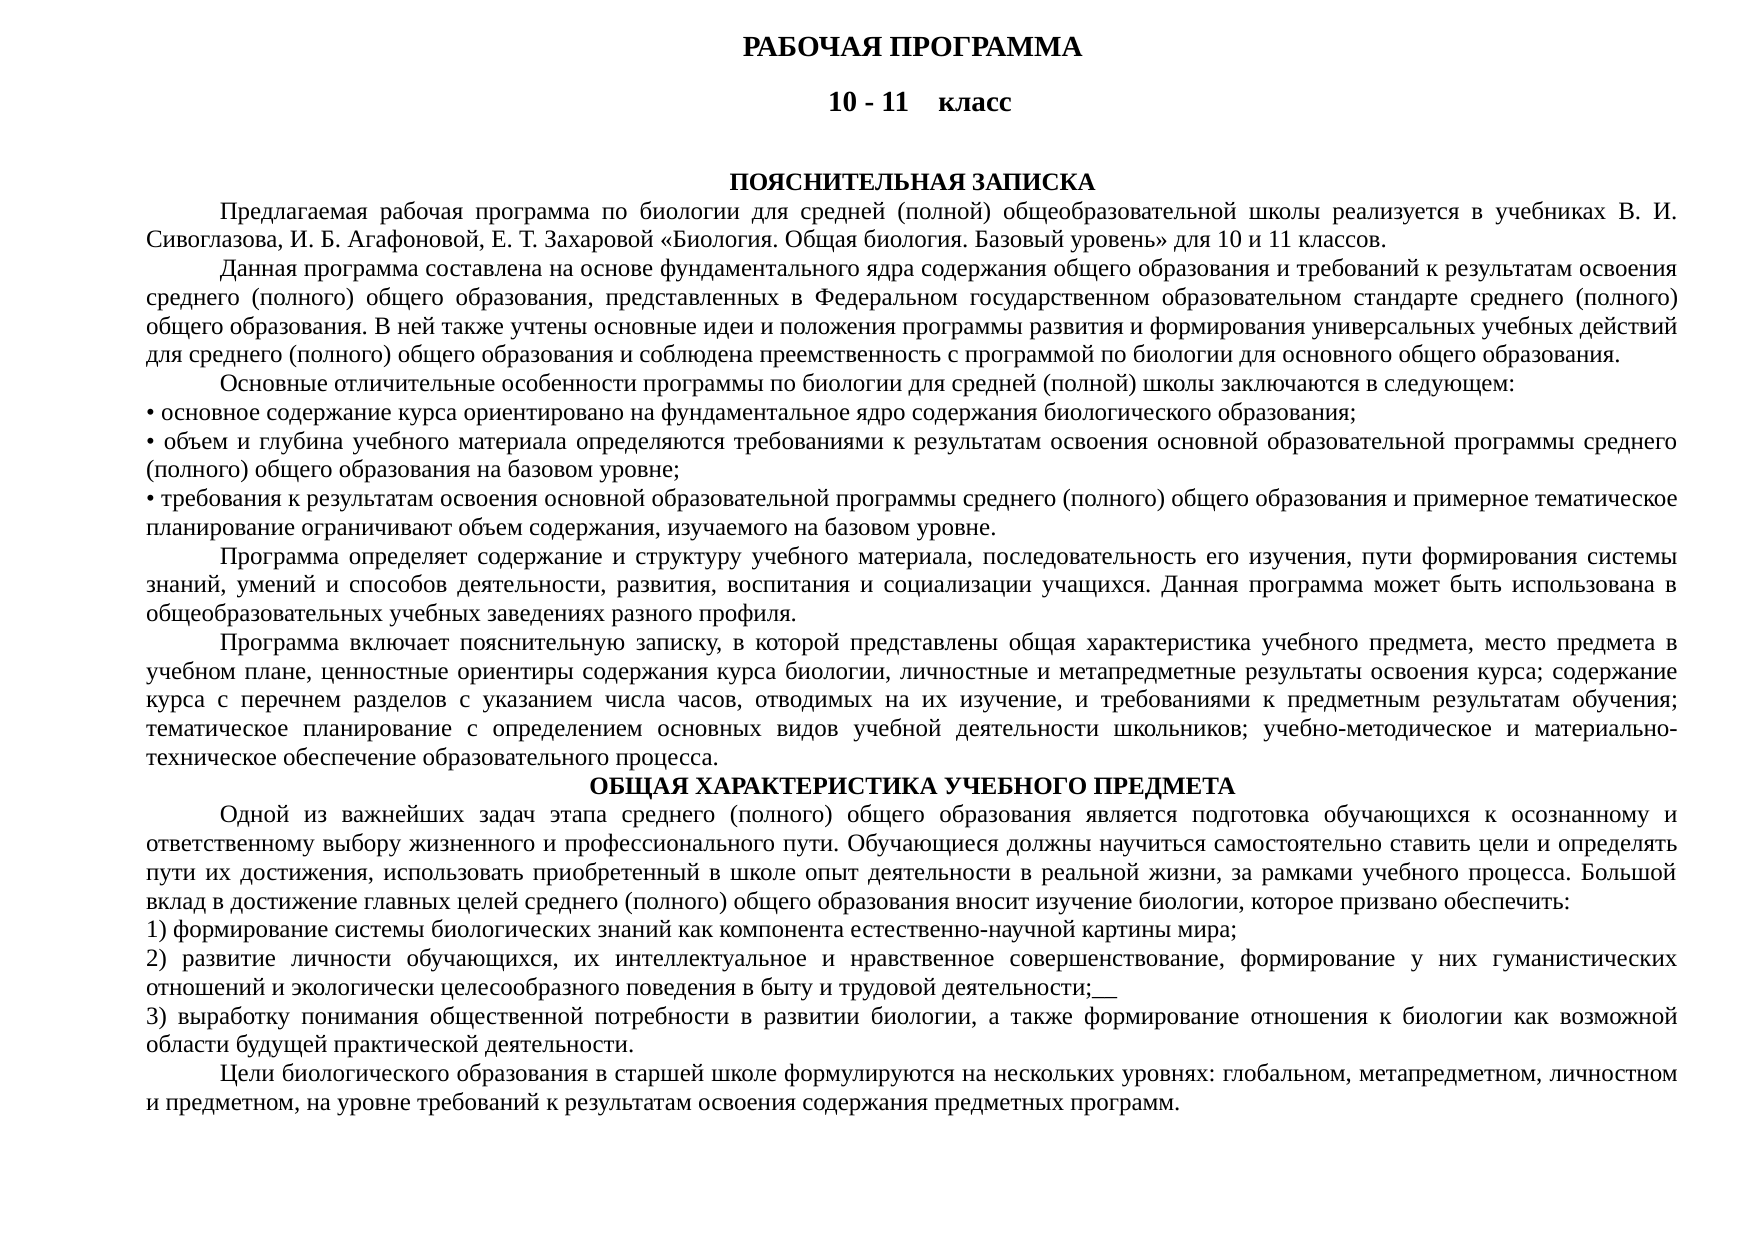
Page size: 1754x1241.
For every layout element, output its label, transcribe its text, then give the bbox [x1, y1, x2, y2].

text ПОЯСНИТЕЛЬНАЯ ЗАПИСКА [146, 167, 1679, 196]
text ОБЩАЯ ХАРАКТЕРИСТИКА УЧЕБНОГО ПРЕДМЕТА [146, 771, 1679, 799]
text Одной из важнейших задач этапа среднего (полного) общего образования является подготовка обучающихся к осознанному и ответственному выбору жизненного и профессионального пути. Обучающиеся должны научиться самостоятельно ставить цели и определять пути их достижения, использовать приобретенный в школе опыт деятельности в реальной жизни, за рамками учебного процесса. Большой вклад в достижение главных целей среднего (полного) общего образования вносит изучение биологии, которое призвано обеспечить: [146, 799, 1679, 914]
text 10 - 11 класс [146, 84, 1679, 117]
text Основные отличительные особенности программы по биологии для средней (полной) школы заключаются в следующем: [146, 368, 1679, 397]
text Предлагаемая рабочая программа по биологии для средней (полной) общеобразовательной школы реализуется в учебниках В. И. Сивоглазова, И. Б. Агафоновой, Е. Т. Захаровой «Биология. Общая биология. Базовый уровень» для 10 и 11 классов. [146, 196, 1679, 253]
text • требования к результатам освоения основной образовательной программы среднего (полного) общего образования и примерное тематическое планирование ограничивают объем содержания, изучаемого на базовом уровне. [146, 483, 1679, 541]
text Данная программа составлена на основе фундаментального ядра содержания общего образования и требований к результатам освоения среднего (полного) общего образования, представленных в Федеральном государственном образовательном стандарте среднего (полного) общего образования. В ней также учтены основные идеи и положения программы развития и формирования универсальных учебных действий для среднего (полного) общего образования и соблюдена преемственность с программой по биологии для основного общего образования. [146, 253, 1679, 368]
text 1) формирование системы биологических знаний как компонента естественно-научной картины мира; [146, 914, 1679, 943]
text Программа включает пояснительную записку, в которой представлены общая характеристика учебного предмета, место предмета в учебном плане, ценностные ориентиры содержания курса биологии, личностные и метапредметные результаты освоения курса; содержание курса с перечнем разделов с указанием числа часов, отводимых на их изучение, и требованиями к предметным результатам обучения; тематическое планирование с определением основных видов учебной деятельности школьников; учебно-методическое и материально-техническое обеспечение образовательного процесса. [146, 627, 1679, 771]
text 3) выработку понимания общественной потребности в развитии биологии, а также формирование отношения к биологии как возможной области будущей практической деятельности. [146, 1001, 1679, 1058]
text РАБОЧАЯ ПРОГРАММА [146, 29, 1679, 63]
text • основное содержание курса ориентировано на фундаментальное ядро содержания биологического образования; [146, 397, 1679, 426]
text 2) развитие личности обучающихся, их интеллектуальное и нравственное совершенствование, формирование у них гуманистических отношений и экологически целесообразного поведения в быту и трудовой деятельности;__ [146, 943, 1679, 1001]
text • объем и глубина учебного материала определяются требованиями к результатам освоения основной образовательной программы среднего (полного) общего образования на базовом уровне; [146, 426, 1679, 483]
text Цели биологического образования в старшей школе формулируются на нескольких уровнях: глобальном, метапредметном, личностном и предметном, на уровне требований к результатам освоения содержания предметных программ. [146, 1058, 1679, 1116]
text Программа определяет содержание и структуру учебного материала, последовательность его изучения, пути формирования системы знаний, умений и способов деятельности, развития, воспитания и социализации учащихся. Данная программа может быть использована в общеобразовательных учебных заведениях разного профиля. [146, 541, 1679, 627]
